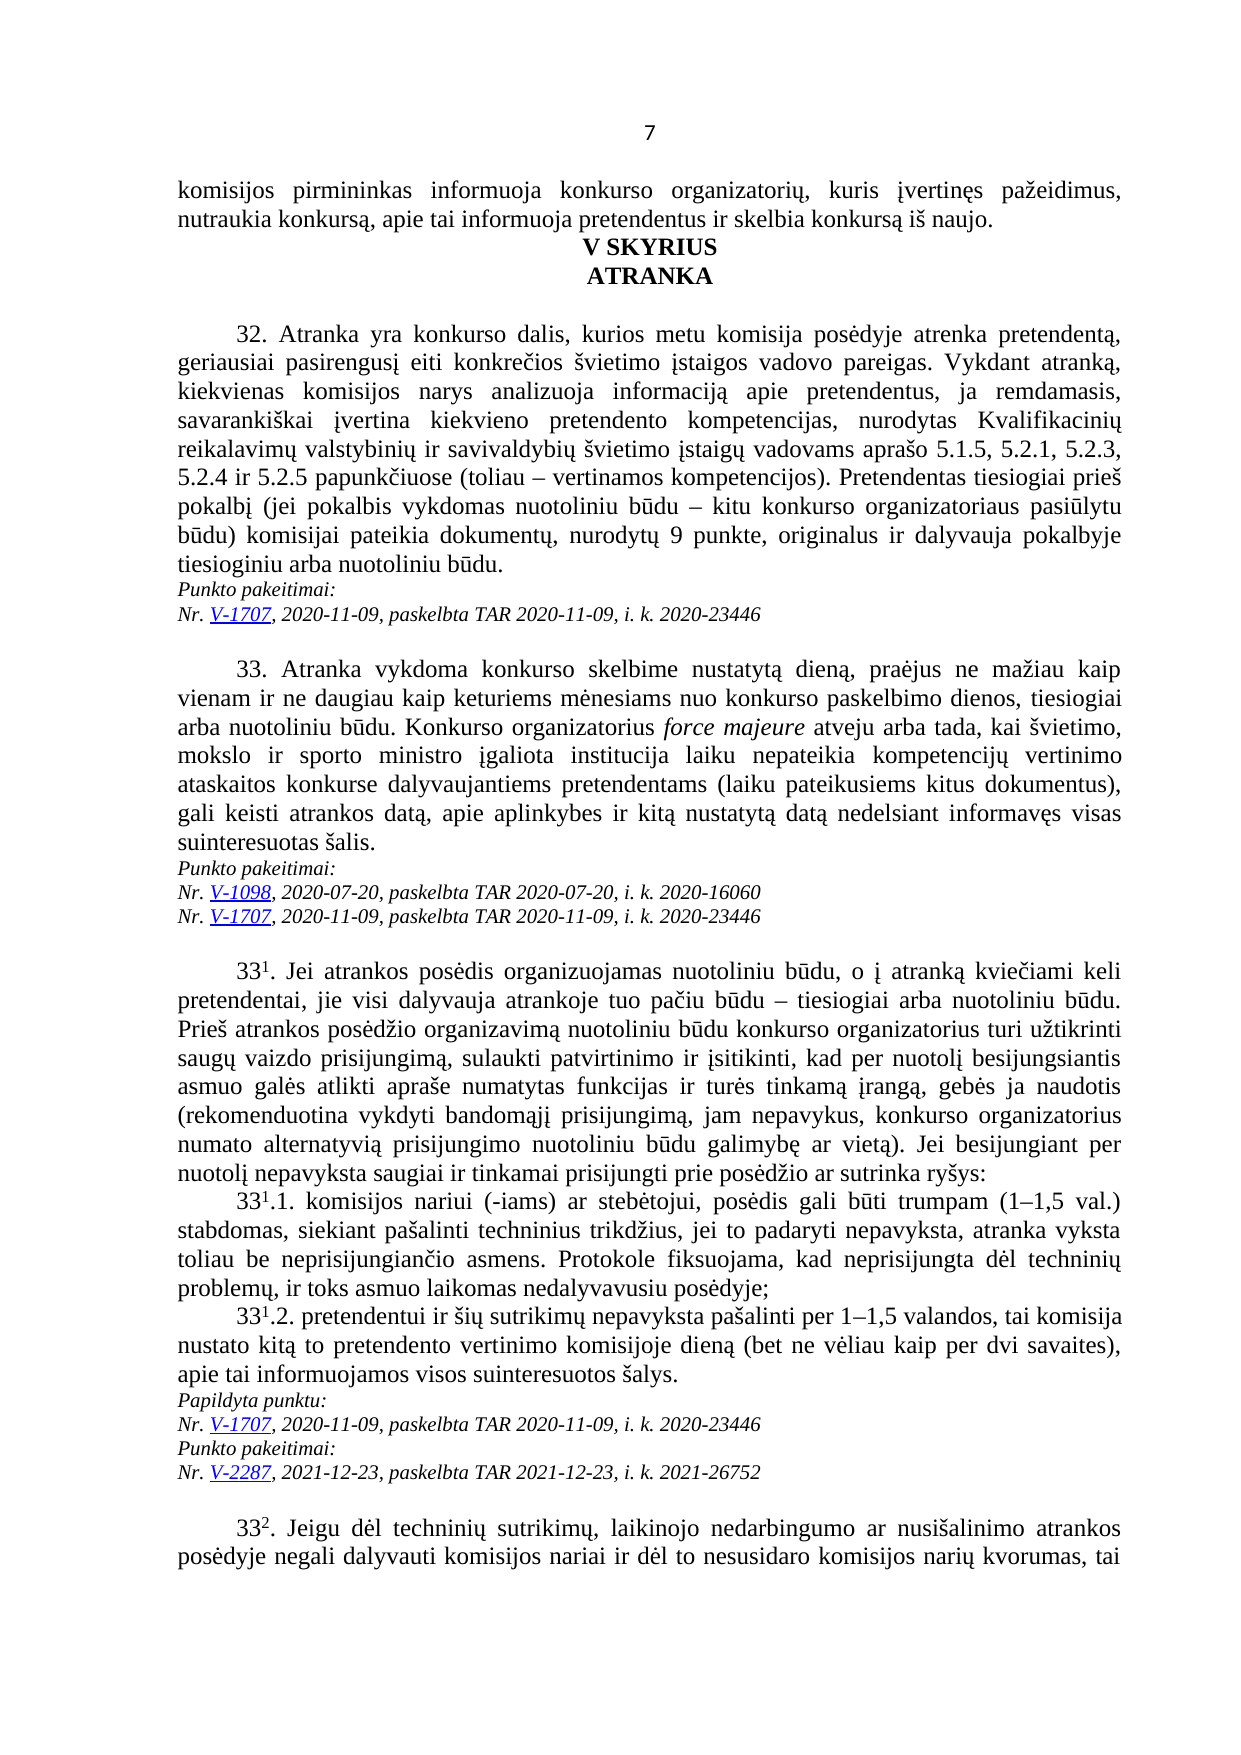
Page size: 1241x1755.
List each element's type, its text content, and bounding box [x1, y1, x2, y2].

text ATRANKA [177, 261, 1122, 290]
text Nr. V-1098, 2020-07-20, paskelbta TAR 2020-07-20, i. k. 2020-16060 [177, 879, 1122, 904]
text Papildyta punktu: [177, 1388, 1122, 1412]
text 332. Jeigu dėl techninių sutrikimų, laikinojo nedarbingumo ar nusišalinimo atrankos posėdyje negali dalyvauti komisijos nariai ir dėl to nesusidaro komisijos narių kvorumas, tai [177, 1513, 1122, 1570]
text Nr. V-1707, 2020-11-09, paskelbta TAR 2020-11-09, i. k. 2020-23446 [177, 601, 1122, 626]
text Punkto pakeitimai: [177, 856, 1122, 879]
text V SKYRIUS [177, 232, 1122, 261]
text 331.2. pretendentui ir šių sutrikimų nepavyksta pašalinti per 1–1,5 valandos, tai komisija nustato kitą to pretendento vertinimo komisijoje dieną (bet ne vėliau kaip per dvi savaites), apie tai informuojamos visos suinteresuotos šalys. [177, 1301, 1122, 1388]
text Nr. V-2287, 2021-12-23, paskelbta TAR 2021-12-23, i. k. 2021-26752 [177, 1460, 1122, 1484]
text Punkto pakeitimai: [177, 1436, 1122, 1460]
text 331. Jei atrankos posėdis organizuojamas nuotoliniu būdu, o į atranką kviečiami keli pretendentai, jie visi dalyvauja atrankoje tuo pačiu būdu – tiesiogiai arba nuotoliniu būdu. Prieš atrankos posėdžio organizavimą nuotoliniu būdu konkurso organizatorius turi užtikrinti saugų vaizdo prisijungimą, sulaukti patvirtinimo ir įsitikinti, kad per nuotolį besijungsiantis asmuo galės atlikti apraše numatytas funkcijas ir turės tinkamą įrangą, gebės ja naudotis (rekomenduotina vykdyti bandomąjį prisijungimą, jam nepavykus, konkurso organizatorius numato alternatyvią prisijungimo nuotoliniu būdu galimybę ar vietą). Jei besijungiant per nuotolį nepavyksta saugiai ir tinkamai prisijungti prie posėdžio ar sutrinka ryšys: [177, 956, 1122, 1186]
text 331.1. komisijos nariui (-iams) ar stebėtojui, posėdis gali būti trumpam (1–1,5 val.) stabdomas, siekiant pašalinti techninius trikdžius, jei to padaryti nepavyksta, atranka vyksta toliau be neprisijungiančio asmens. Protokole fiksuojama, kad neprisijungta dėl techninių problemų, ir toks asmuo laikomas nedalyvavusiu posėdyje; [177, 1186, 1122, 1301]
text 32. Atranka yra konkurso dalis, kurios metu komisija posėdyje atrenka pretendentą, geriausiai pasirengusį eiti konkrečios švietimo įstaigos vadovo pareigas. Vykdant atranką, kiekvienas komisijos narys analizuoja informaciją apie pretendentus, ja remdamasis, savarankiškai įvertina kiekvieno pretendento kompetencijas, nurodytas Kvalifikacinių reikalavimų valstybinių ir savivaldybių švietimo įstaigų vadovams aprašo 5.1.5, 5.2.1, 5.2.3, 5.2.4 ir 5.2.5 papunkčiuose (toliau – vertinamos kompetencijos). Pretendentas tiesiogiai prieš pokalbį (jei pokalbis vykdomas nuotoliniu būdu – kitu konkurso organizatoriaus pasiūlytu būdu) komisijai pateikia dokumentų, nurodytų 9 punkte, originalus ir dalyvauja pokalbyje tiesioginiu arba nuotoliniu būdu. [177, 319, 1122, 577]
text Nr. V-1707, 2020-11-09, paskelbta TAR 2020-11-09, i. k. 2020-23446 [177, 904, 1122, 928]
text Nr. V-1707, 2020-11-09, paskelbta TAR 2020-11-09, i. k. 2020-23446 [177, 1412, 1122, 1436]
text komisijos pirmininkas informuoja konkurso organizatorių, kuris įvertinęs pažeidimus, nutraukia konkursą, apie tai informuoja pretendentus ir skelbia konkursą iš naujo. [177, 175, 1122, 232]
text 33. Atranka vykdoma konkurso skelbime nustatytą dieną, praėjus ne mažiau kaip vienam ir ne daugiau kaip keturiems mėnesiams nuo konkurso paskelbimo dienos, tiesiogiai arba nuotoliniu būdu. Konkurso organizatorius force majeure atveju arba tada, kai švietimo, mokslo ir sporto ministro įgaliota institucija laiku nepateikia kompetencijų vertinimo ataskaitos konkurse dalyvaujantiems pretendentams (laiku pateikusiems kitus dokumentus), gali keisti atrankos datą, apie aplinkybes ir kitą nustatytą datą nedelsiant informavęs visas suinteresuotas šalis. [177, 654, 1122, 856]
text Punkto pakeitimai: [177, 577, 1122, 601]
